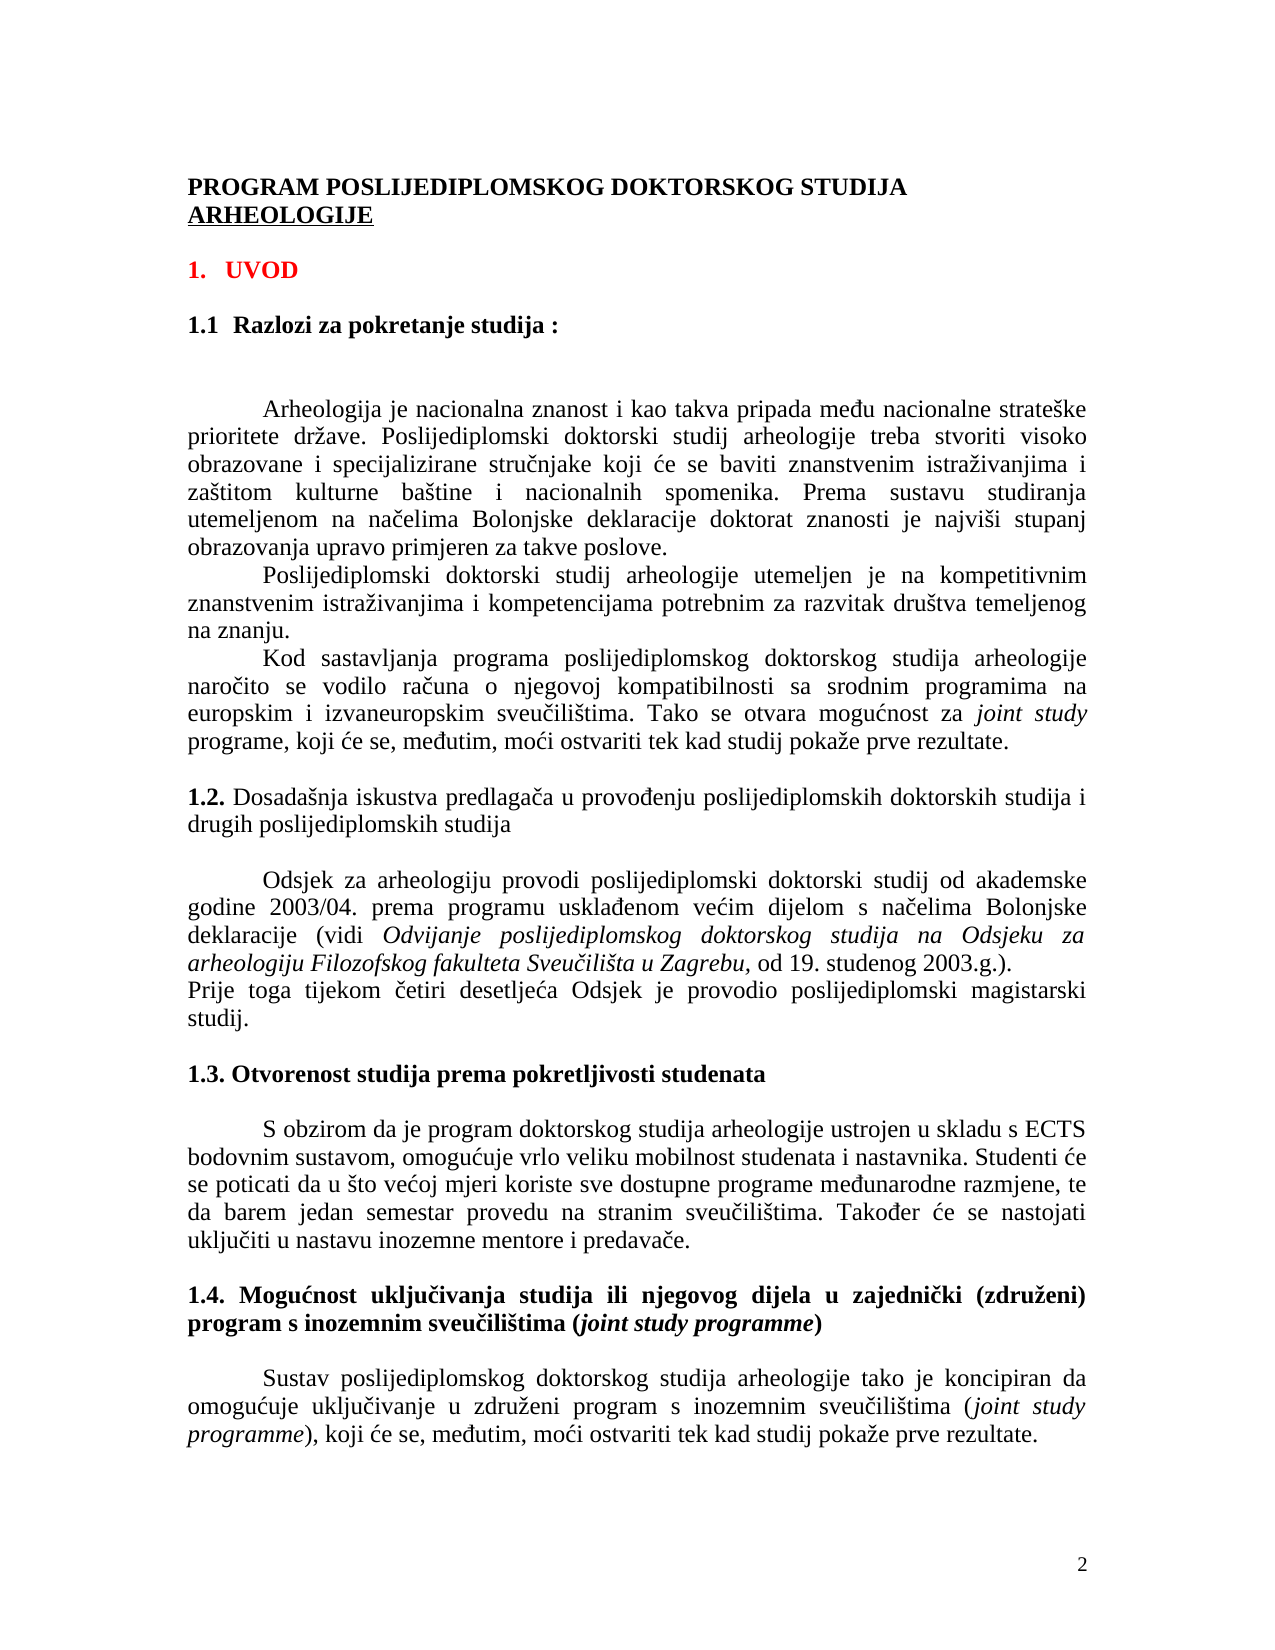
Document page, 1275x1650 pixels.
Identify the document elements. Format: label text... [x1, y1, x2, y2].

text 1.4. Mogućnost uključivanja studija ili njegovog dijela u zajednički (združeni) program s inozemnim sveučilištima (joint study programme) [187, 1281, 1087, 1337]
text Kod sastavljanja programa poslijediplomskog doktorskog studija arheologije naročito se vodilo računa o njegovoj kompatibilnosti sa srodnim programima na europskim i izvaneuropskim sveučilištima. Tako se otvara mogućnost za joint study programe, koji će se, međutim, moći ostvariti tek kad studij pokaže prve rezultate. [187, 644, 1087, 755]
text 1.3. Otvorenost studija prema pokretljivosti studenata [187, 1060, 1087, 1087]
text Odsjek za arheologiju provodi poslijediplomski doktorski studij od akademske godine 2003/04. prema programu usklađenom većim dijelom s načelima Bolonjske deklaracije (vidi Odvijanje poslijediplomskog doktorskog studija na Odsjeku za arheologiju Filozofskog fakulteta Sveučilišta u Zagrebu, od 19. studenog 2003.g.). [187, 866, 1087, 977]
text PROGRAM POSLIJEDIPLOMSKOG DOKTORSKOG STUDIJA [187, 173, 1087, 201]
text S obzirom da je program doktorskog studija arheologije ustrojen u skladu s ECTS bodovnim sustavom, omogućuje vrlo veliku mobilnost studenata i nastavnika. Studenti će se poticati da u što većoj mjeri koriste sve dostupne programe međunarodne razmjene, te da barem jedan semestar provedu na stranim sveučilištima. Također će se nastojati uključiti u nastavu inozemne mentore i predavače. [187, 1115, 1087, 1254]
text Poslijediplomski doktorski studij arheologije utemeljen je na kompetitivnim znanstvenim istraživanjima i kompetencijama potrebnim za razvitak društva temeljenog na znanju. [187, 561, 1087, 644]
text Prije toga tijekom četiri desetljeća Odsjek je provodio poslijediplomski magistarski studij. [187, 977, 1087, 1032]
list UVOD [187, 256, 1087, 284]
list Razlozi za pokretanje studija : [187, 312, 1087, 339]
subtitle ARHEOLOGIJE [187, 201, 1087, 228]
text 1.2. Dosadašnja iskustva predlagača u provođenju poslijediplomskih doktorskih studija i drugih poslijediplomskih studija [187, 783, 1087, 838]
text Arheologija je nacionalna znanost i kao takva pripada među nacionalne strateške prioritete države. Poslijediplomski doktorski studij arheologije treba stvoriti visoko obrazovane i specijalizirane stručnjake koji će se baviti znanstvenim istraživanjima i zaštitom kulturne baštine i nacionalnih spomenika. Prema sustavu studiranja utemeljenom na načelima Bolonjske deklaracije doktorat znanosti je najviši stupanj obrazovanja upravo primjeren za takve poslove. [187, 395, 1087, 561]
text Sustav poslijediplomskog doktorskog studija arheologije tako je koncipiran da omogućuje uključivanje u združeni program s inozemnim sveučilištima (joint study programme), koji će se, međutim, moći ostvariti tek kad studij pokaže prve rezultate. [187, 1364, 1087, 1448]
